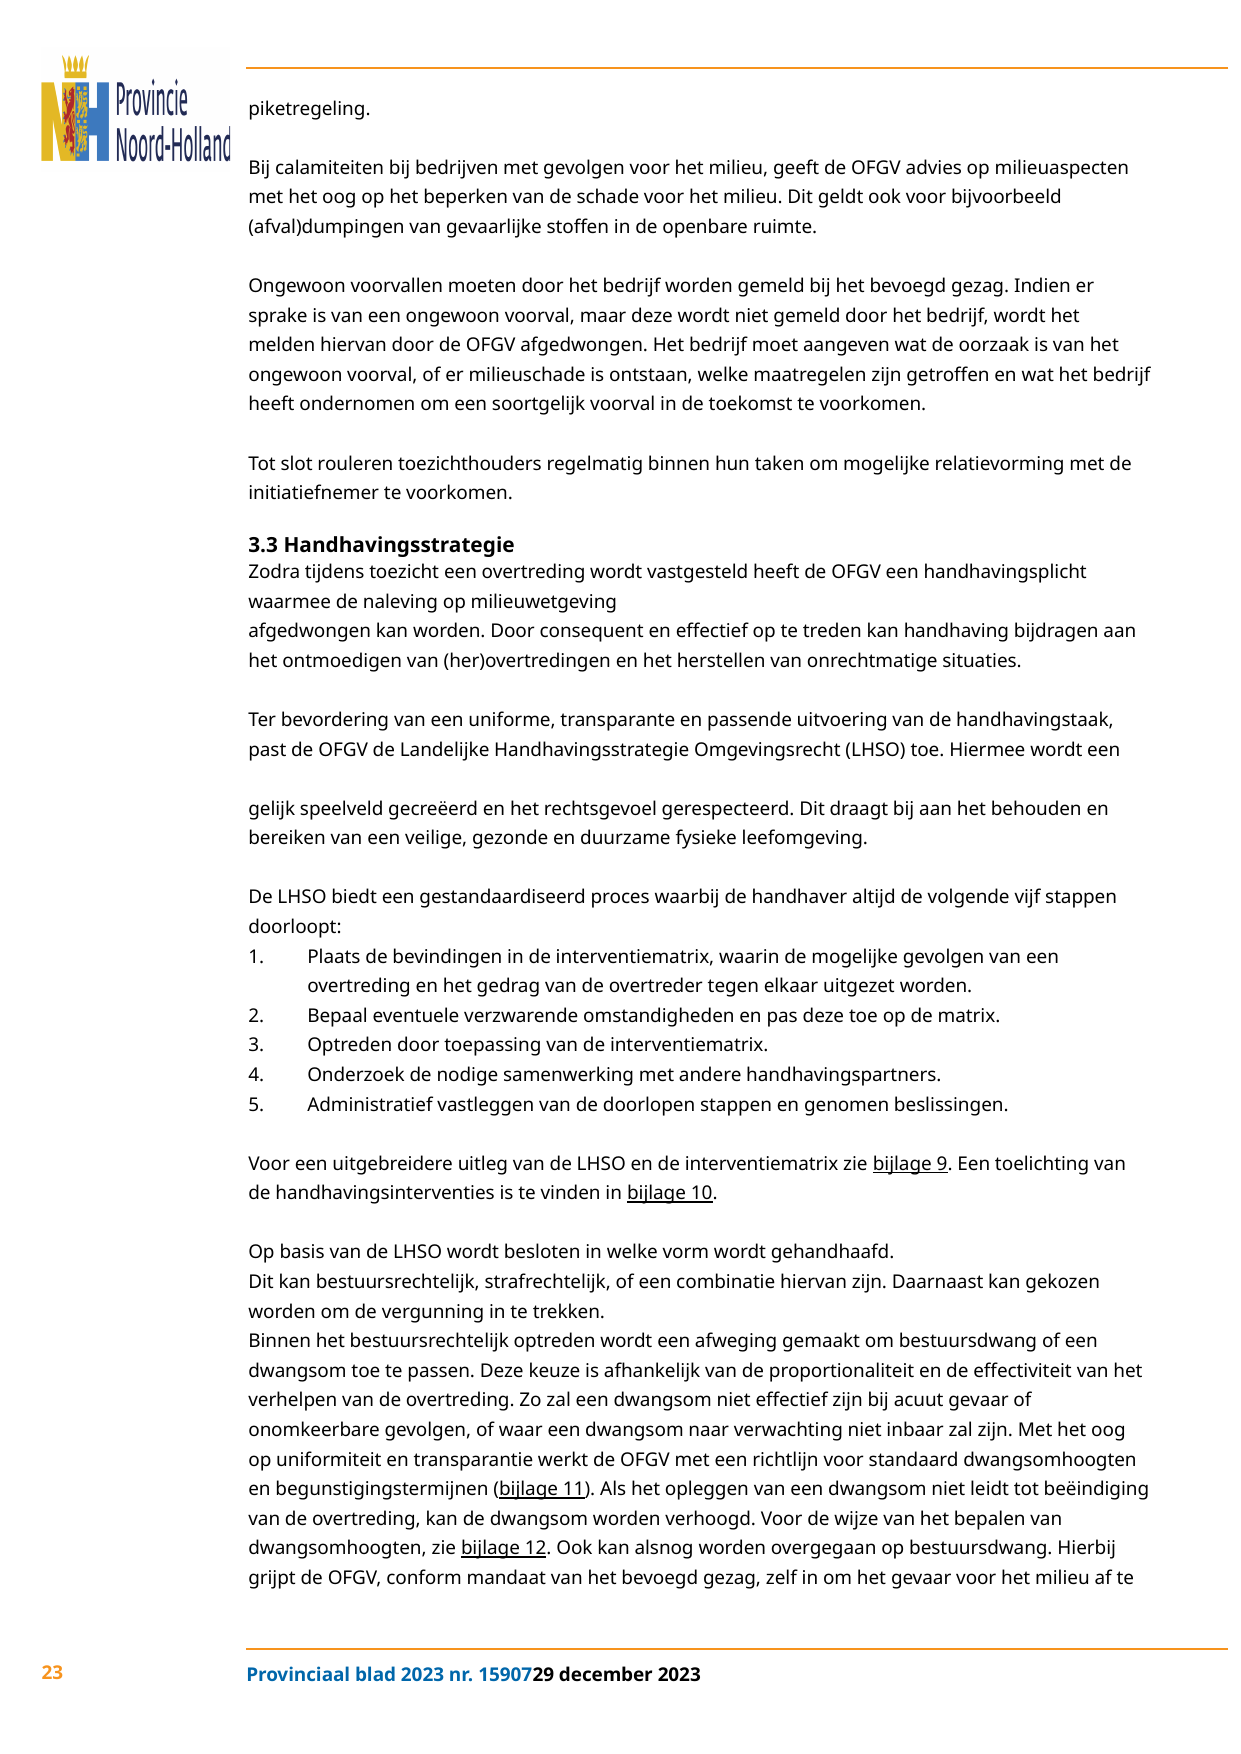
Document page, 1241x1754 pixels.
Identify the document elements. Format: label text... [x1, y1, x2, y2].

list Administratief vastleggen van de doorlopen stappen en genomen beslissingen. [248, 1091, 1152, 1116]
list Onderzoek de nodige samenwerking met andere handhavingspartners. [248, 1061, 1152, 1087]
text 3.3 Handhavingsstrategie [248, 530, 1152, 558]
text Binnen het bestuursrechtelijk optreden wordt een afweging gemaakt om bestuursdwang of een dwangsom toe te passen. Deze keuze is afhankelijk van de proportionaliteit en de effectiviteit van het verhelpen van de overtreding. Zo zal een dwangsom niet effectief zijn bij acuut gevaar of onomkeerbare gevolgen, of waar een dwangsom naar verwachting niet inbaar zal zijn. Met het oog op uniformiteit en transparantie werkt de OFGV met een richtlijn voor standaard dwangsomhoogten en begunstigingstermijnen (bijlage 11). Als het opleggen van een dwangsom niet leidt tot beëindiging van de overtreding, kan de dwangsom worden verhoogd. Voor de wijze van het bepalen van dwangsomhoogten, zie bijlage 12. Ook kan alsnog worden overgegaan op bestuursdwang. Hierbij grijpt de OFGV, conform mandaat van het bevoegd gezag, zelf in om het gevaar voor het milieu af te [248, 1327, 1152, 1590]
text Dit kan bestuursrechtelijk, strafrechtelijk, of een combinatie hiervan zijn. Daarnaast kan gekozen worden om de vergunning in te trekken. [248, 1268, 1152, 1323]
text Op basis van de LHSO wordt besloten in welke vorm wordt gehandhaafd. [248, 1239, 1152, 1264]
text Bij calamiteiten bij bedrijven met gevolgen voor het milieu, geeft de OFGV advies op milieuaspecten met het oog op het beperken van de schade voor het milieu. Dit geldt ook voor bijvoorbeeld (afval)dumpingen van gevaarlijke stoffen in de openbare ruimte. [248, 154, 1152, 239]
picture [41, 47, 231, 172]
text Tot slot rouleren toezichthouders regelmatig binnen hun taken om mogelijke relatievorming met de initiatiefnemer te voorkomen. [248, 450, 1152, 505]
text gelijk speelveld gecreëerd en het rechtsgevoel gerespecteerd. Dit draagt bij aan het behouden en bereiken van een veilige, gezonde en duurzame fysieke leefomgeving. [248, 795, 1152, 850]
text Voor een uitgebreidere uitleg van de LHSO en de interventiematrix zie bijlage 9. Een toelichting van de handhavingsinterventies is te vinden in bijlage 10. [248, 1150, 1152, 1205]
text piketregeling. [248, 95, 1152, 121]
text Ter bevordering van een uniforme, transparante en passende uitvoering van de handhavingstaak, past de OFGV de Landelijke Handhavingsstrategie Omgevingsrecht (LHSO) toe. Hiermee wordt een [248, 706, 1152, 761]
text Zodra tijdens toezicht een overtreding wordt vastgesteld heeft de OFGV een handhavingsplicht waarmee de naleving op milieuwetgeving [248, 558, 1152, 613]
list Optreden door toepassing van de interventiematrix. [248, 1032, 1152, 1057]
list Plaats de bevindingen in de interventiematrix, waarin de mogelijke gevolgen van een overtreding en het gedrag van de overtreder tegen elkaar uitgezet worden. [248, 943, 1152, 998]
text afgedwongen kan worden. Door consequent en effectief op te treden kan handhaving bijdragen aan het ontmoedigen van (her)overtredingen en het herstellen van onrechtmatige situaties. [248, 617, 1152, 673]
text Ongewoon voorvallen moeten door het bedrijf worden gemeld bij het bevoegd gezag. Indien er sprake is van een ongewoon voorval, maar deze wordt niet gemeld door het bedrijf, wordt het melden hiervan door de OFGV afgedwongen. Het bedrijf moet aangeven wat de oorzaak is van het ongewoon voorval, of er milieuschade is ontstaan, welke maatregelen zijn getroffen en wat het bedrijf heeft ondernomen om een soortgelijk voorval in de toekomst te voorkomen. [248, 272, 1152, 416]
text De LHSO biedt een gestandaardiseerd proces waarbij de handhaver altijd de volgende vijf stappen doorloopt: [248, 884, 1152, 939]
list Bepaal eventuele verzwarende omstandigheden en pas deze toe op de matrix. [248, 1002, 1152, 1028]
